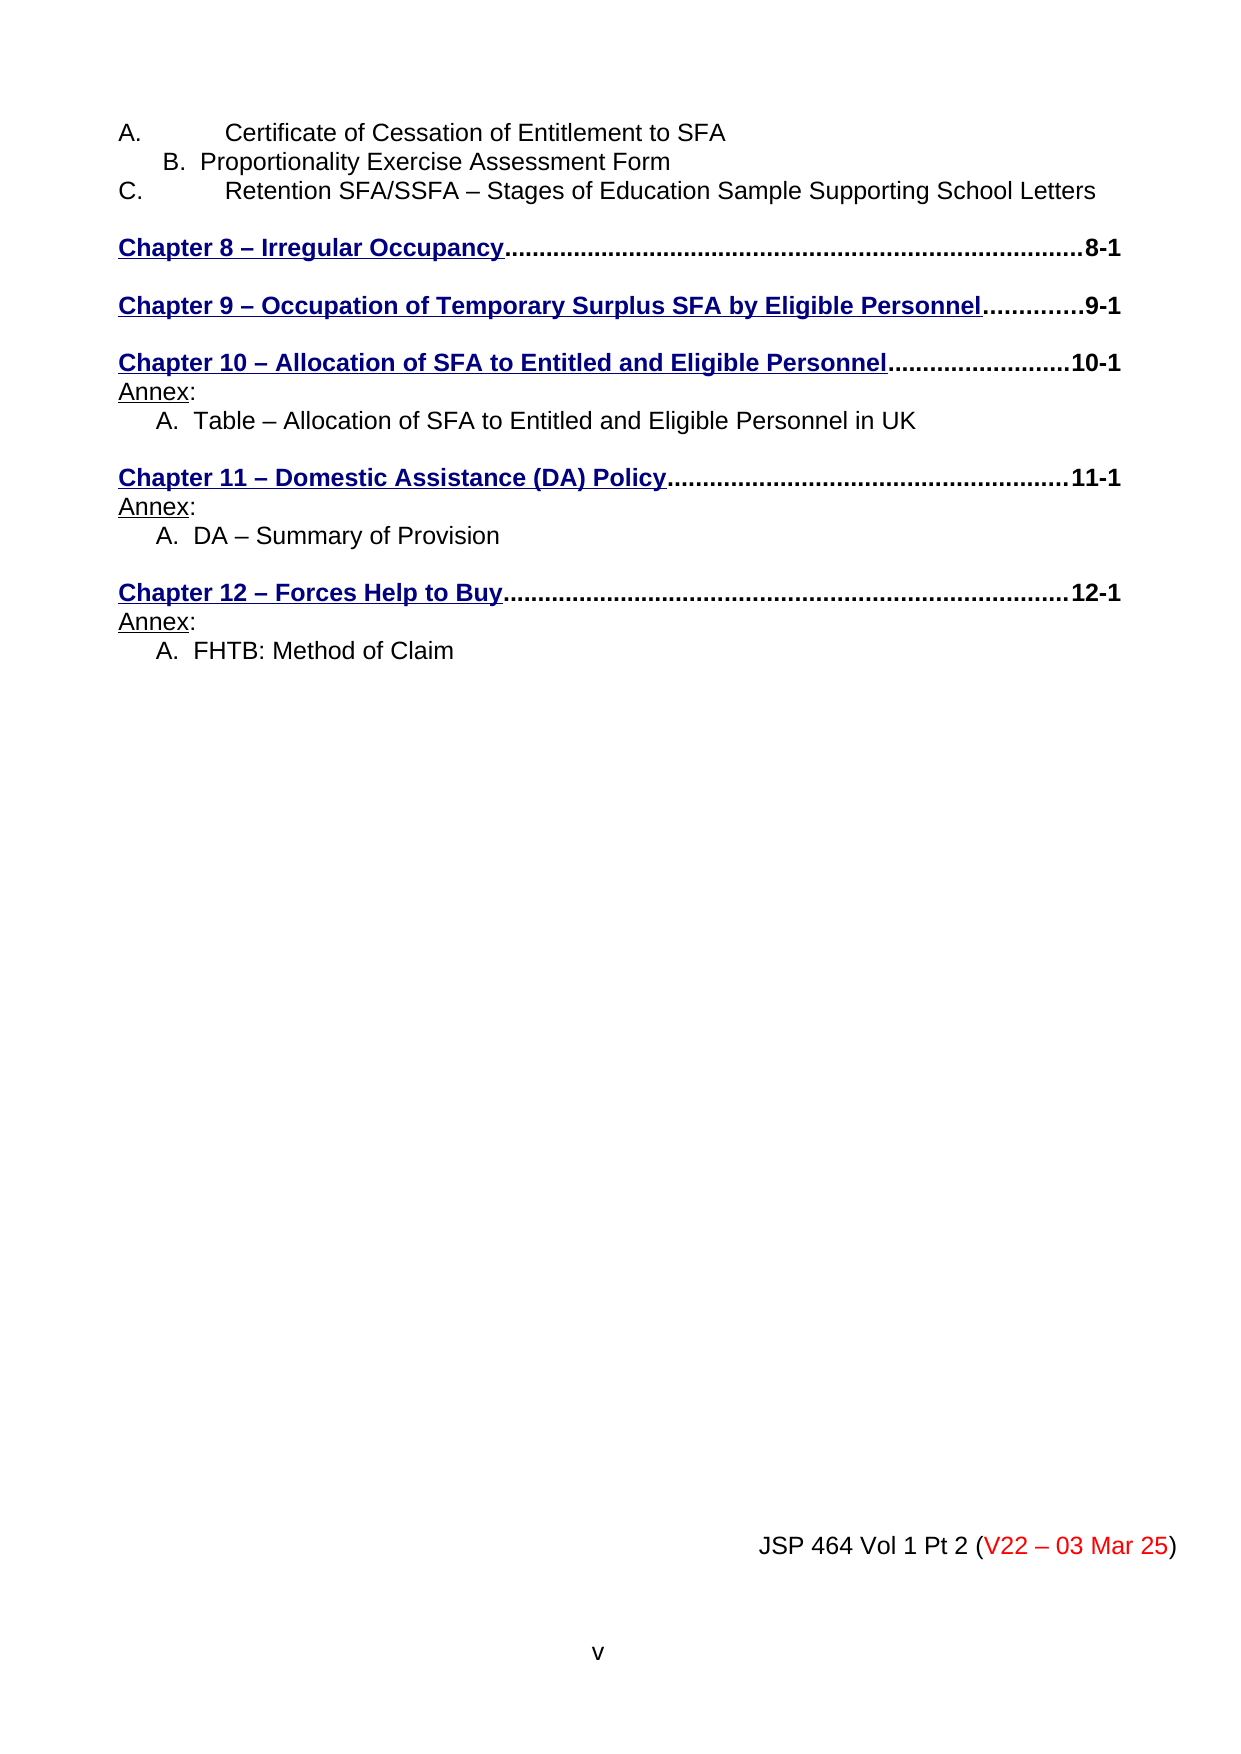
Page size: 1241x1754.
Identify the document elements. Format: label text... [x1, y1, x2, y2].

text A. FHTB: Method of Claim [156, 636, 1122, 664]
list Proportionality Exercise Assessment Form [162, 147, 1122, 176]
text Annex: [118, 492, 1122, 521]
list Certificate of Cessation of Entitlement to SFA [118, 118, 1109, 147]
text Chapter 9 – Occupation of Temporary Surplus SFA by Eligible Personnel 9-1 [118, 291, 1122, 319]
list Retention SFA/SSFA – Stages of Education Sample Supporting School Letters [118, 176, 1109, 204]
list Table – Allocation of SFA to Entitled and Eligible Personnel in UK [156, 406, 1122, 434]
text Chapter 12 – Forces Help to Buy 12-1 [118, 578, 1122, 607]
text Annex: [118, 607, 1122, 636]
text Annex: [118, 377, 1122, 406]
text Chapter 8 – Irregular Occupancy 8-1 [118, 233, 1122, 262]
list DA – Summary of Provision [156, 521, 1122, 549]
text Chapter 10 – Allocation of SFA to Entitled and Eligible Personnel 10-1 [118, 348, 1122, 377]
text Chapter 11 – Domestic Assistance (DA) Policy 11-1 [118, 463, 1122, 492]
